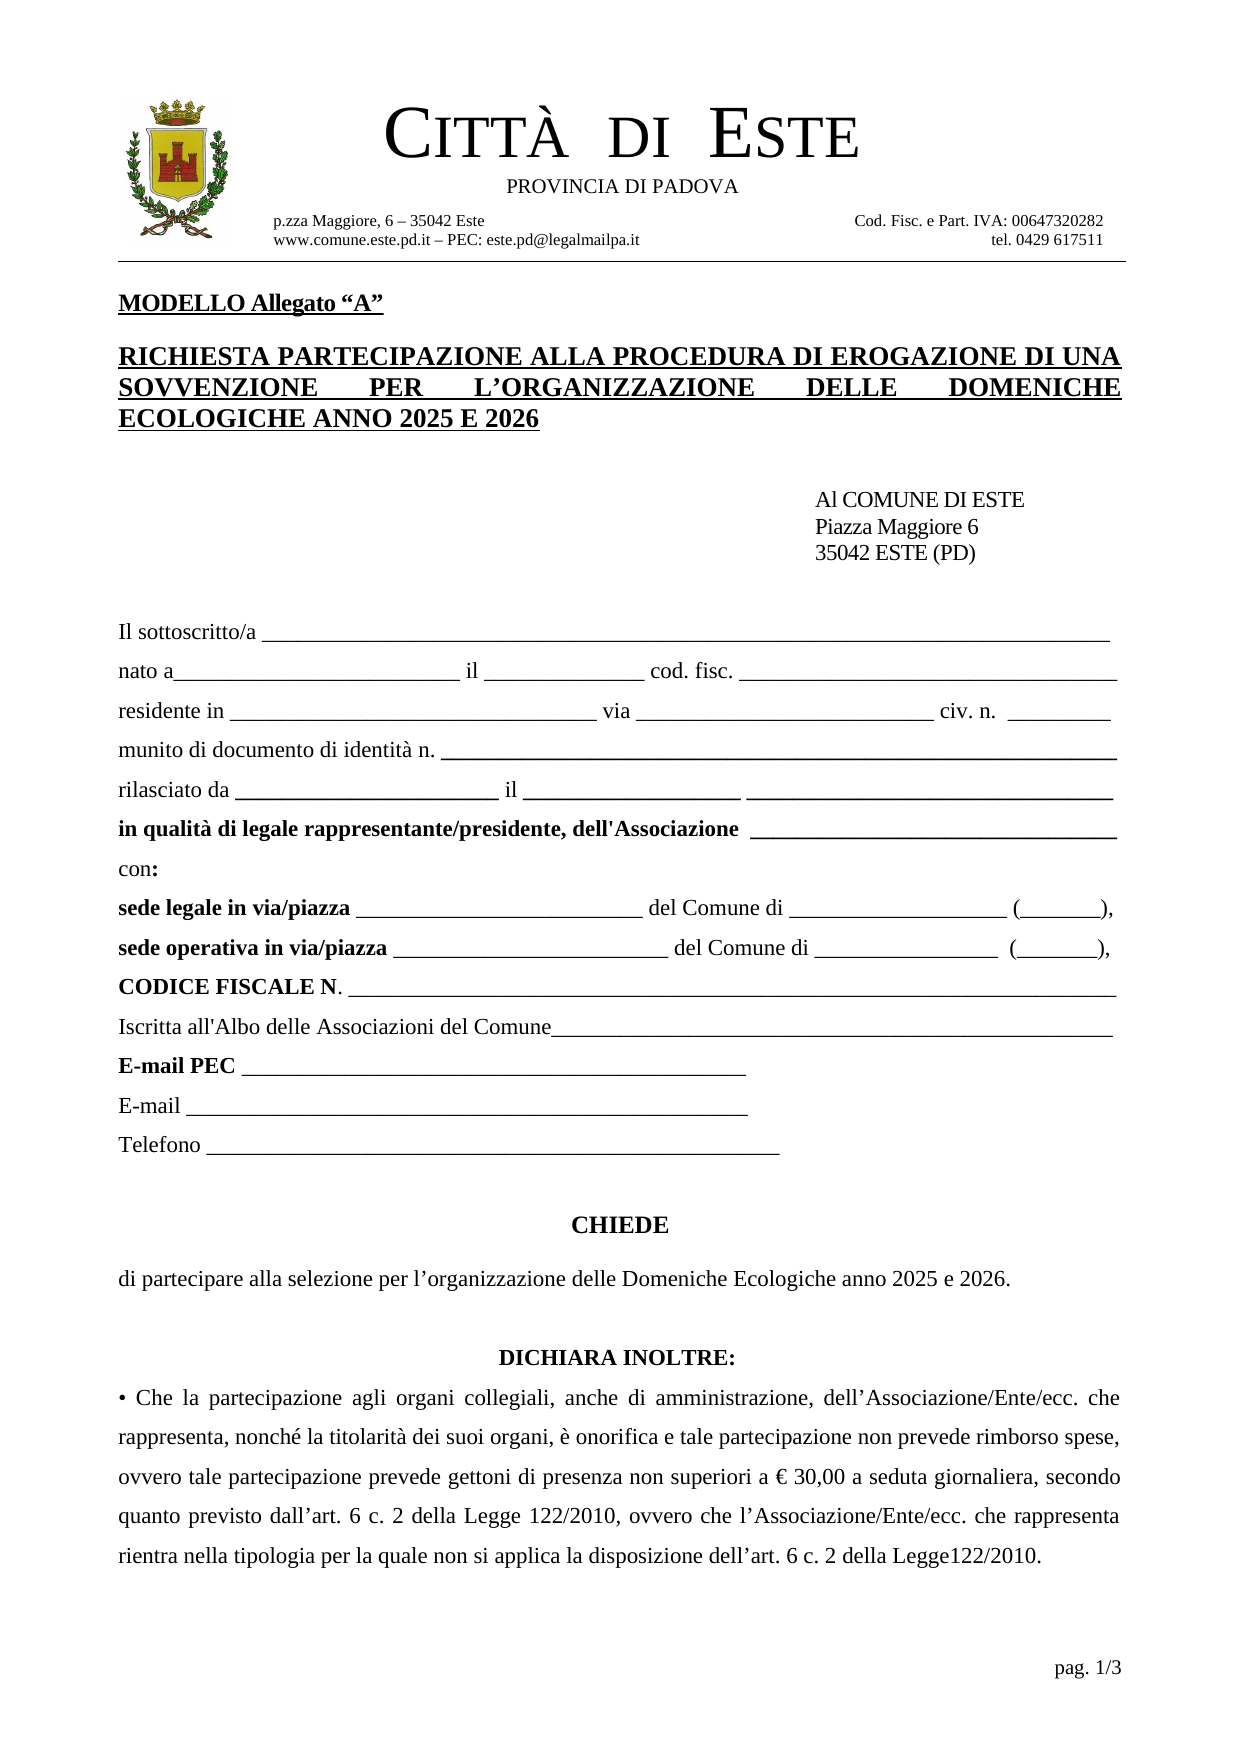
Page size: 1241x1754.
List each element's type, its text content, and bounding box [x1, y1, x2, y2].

text di partecipare alla selezione per l’organizzazione delle Domeniche Ecologiche anno 2025 e 2026. [118, 1265, 1122, 1292]
text Iscritta all'Albo delle Associazioni del Comune_________________________________________________ [118, 1013, 1122, 1039]
text SOVVENZIONE PER L’ORGANIZZAZIONE DELLE DOMENICHE [118, 369, 1122, 398]
text DICHIARA INOLTRE: [118, 1344, 1122, 1371]
text munito di documento di identità n. ___________________________________________________________ [118, 737, 1122, 763]
text 35042 ESTE (PD) [118, 539, 1122, 565]
text sede operativa in via/piazza ________________________ del Comune di ________________ (_______), [118, 934, 1122, 960]
text RICHIESTA PARTECIPAZIONE ALLA PROCEDURA DI EROGAZIONE DI UNA [118, 340, 1122, 367]
text in qualità di legale rappresentante/presidente, dell'Associazione ________________________________ [118, 816, 1122, 842]
text • Che la partecipazione agli organi collegiali, anche di amministrazione, dell’Associazione/Ente/ecc. che rappresenta, nonché la titolarità dei suoi organi, è onorifica e tale partecipazione non prevede rimborso spese, ovvero tale partecipazione prevede gettoni di presenza non superiori a € 30,00 a seduta giornaliera, secondo quanto previsto dall’art. 6 c. 2 della Legge 122/2010, ovvero che l’Associazione/Ente/ecc. che rappresenta rientra nella tipologia per la quale non si applica la disposizione dell’art. 6 c. 2 della Legge122/2010. [118, 1384, 1122, 1568]
text nato a_________________________ il ______________ cod. fisc. _________________________________ [118, 658, 1122, 684]
text con: [118, 855, 1122, 881]
text Al COMUNE DI ESTE [118, 486, 1122, 513]
picture [123, 94, 231, 242]
text Piazza Maggiore 6 [118, 513, 1122, 539]
text E-mail _________________________________________________ [118, 1092, 1122, 1118]
text rilasciato da _______________________ il ___________________ ________________________________ [118, 776, 1122, 802]
text CODICE FISCALE N. ___________________________________________________________________ [118, 973, 1122, 1000]
text CHIEDE [118, 1210, 1122, 1239]
text ECOLOGICHE ANNO 2025 E 2026 [118, 400, 1122, 434]
text Telefono __________________________________________________ [118, 1131, 1122, 1158]
text MODELLO Allegato “A” [118, 288, 1122, 317]
text residente in ________________________________ via __________________________ civ. n. _________ [118, 697, 1122, 723]
text Il sottoscritto/a __________________________________________________________________________ [118, 618, 1122, 644]
text sede legale in via/piazza _________________________ del Comune di ___________________ (_______), [118, 894, 1122, 921]
text E-mail PEC ____________________________________________ [118, 1052, 1122, 1079]
